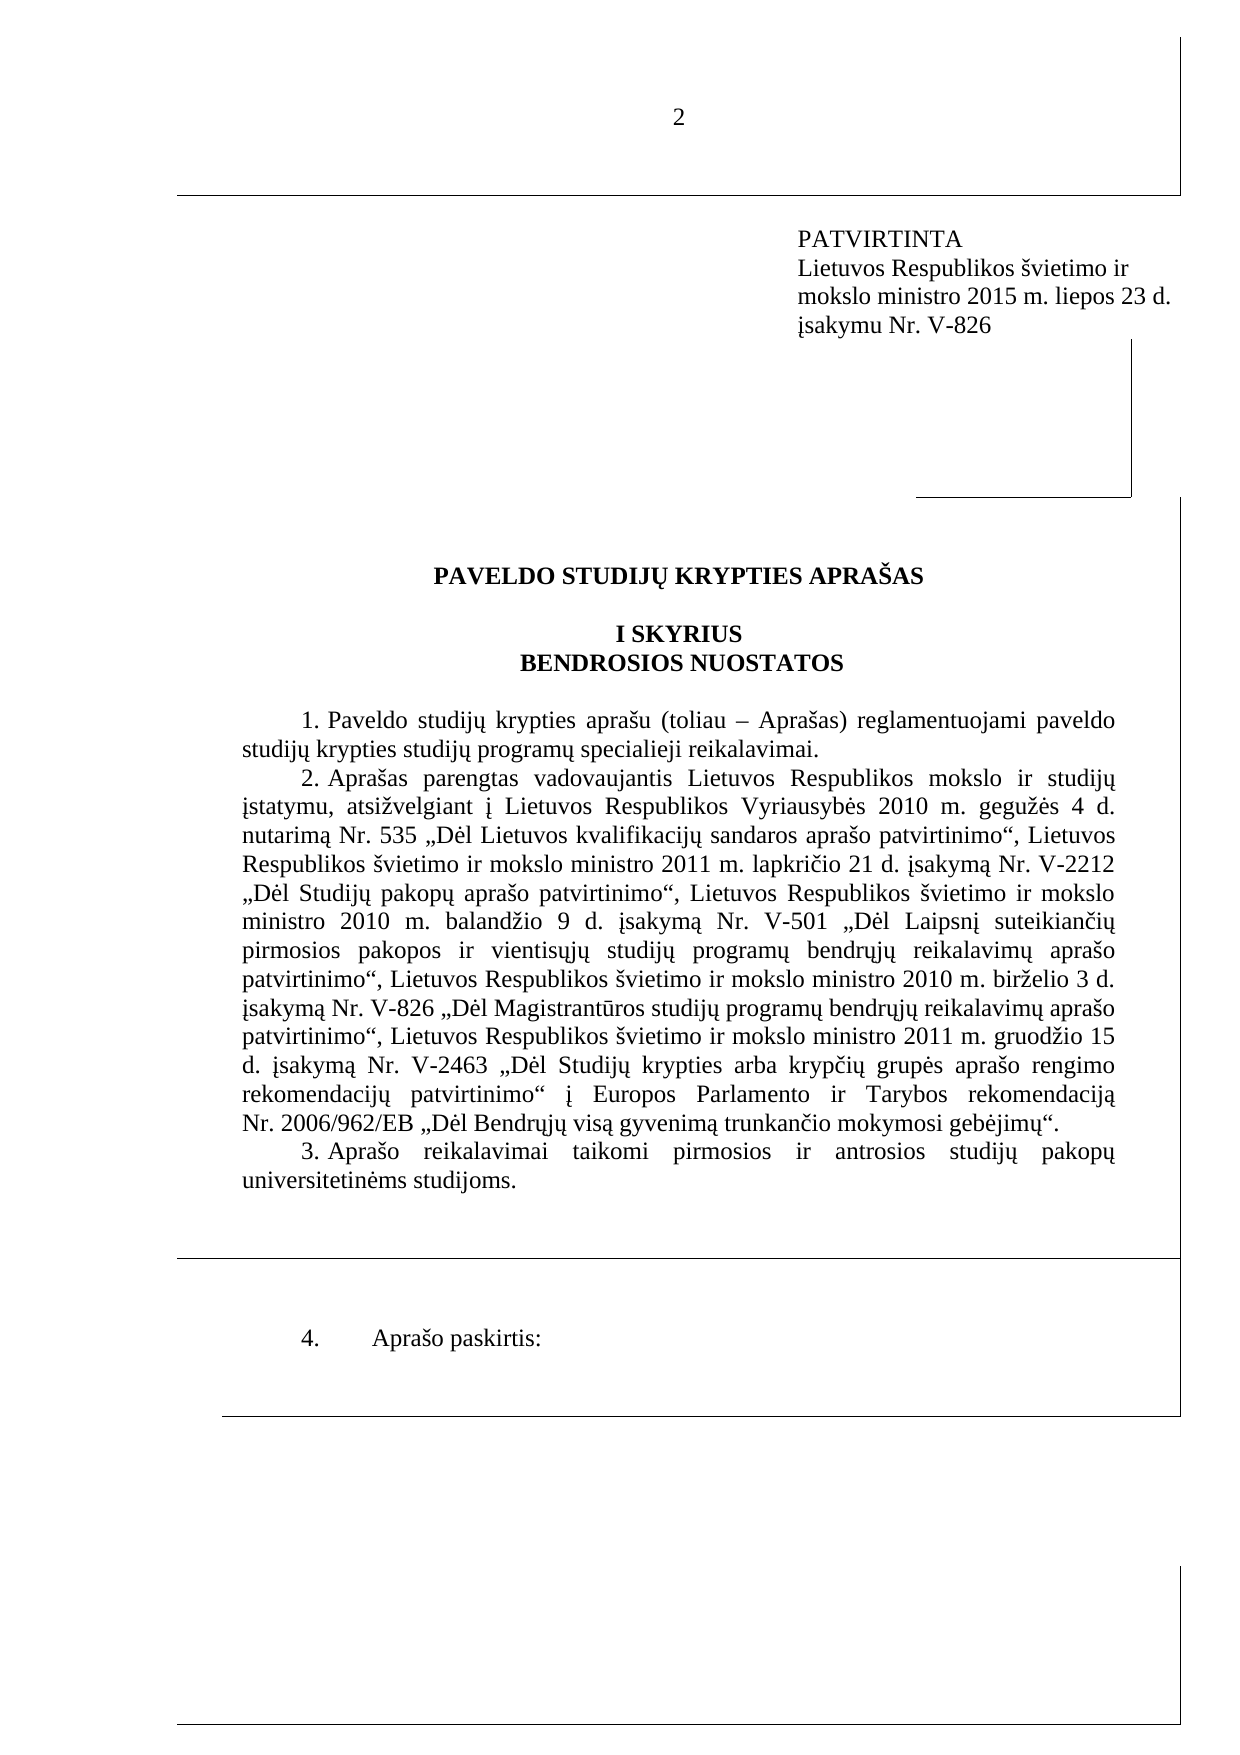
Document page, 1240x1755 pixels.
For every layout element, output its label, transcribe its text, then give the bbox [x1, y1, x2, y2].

text PAVELDO STUDIJŲ KRYPTIES APRAŠAS [177, 497, 1180, 590]
text PATVIRTINTA [797, 224, 1181, 253]
text 4. Aprašo paskirtis: [222, 1258, 1181, 1416]
text Lietuvos Respublikos švietimo ir mokslo ministro 2015 m. liepos 23 d. įsakymu Nr. V-826 [797, 253, 1181, 339]
text Bendrosios nuostatos [177, 648, 1180, 676]
text 2. Aprašas parengtas vadovaujantis Lietuvos Respublikos mokslo ir studijų įstatymu, atsižvelgiant į Lietuvos Respublikos Vyriausybės 2010 m. gegužės 4 d. nutarimą Nr. 535 „Dėl Lietuvos kvalifikacijų sandaros aprašo patvirtinimo“, Lietuvos Respublikos švietimo ir mokslo ministro 2011 m. lapkričio 21 d. įsakymą Nr. V-2212 „Dėl Studijų pakopų aprašo patvirtinimo“, Lietuvos Respublikos švietimo ir mokslo ministro 2010 m. balandžio 9 d. įsakymą Nr. V-501 „Dėl Laipsnį suteikiančių pirmosios pakopos ir vientisųjų studijų programų bendrųjų reikalavimų aprašo patvirtinimo“, Lietuvos Respublikos švietimo ir mokslo ministro 2010 m. birželio 3 d. įsakymą Nr. V-826 „Dėl Magistrantūros studijų programų bendrųjų reikalavimų aprašo patvirtinimo“, Lietuvos Respublikos švietimo ir mokslo ministro 2011 m. gruodžio 15 d. įsakymą Nr. V-2463 „Dėl Studijų krypties arba krypčių grupės aprašo rengimo rekomendacijų patvirtinimo“ į Europos Parlamento ir Tarybos rekomendaciją Nr. 2006/962/EB „Dėl Bendrųjų visą gyvenimą trunkančio mokymosi gebėjimų“. [177, 763, 1180, 1136]
text 3. Aprašo reikalavimai taikomi pirmosios ir antrosios studijų pakopų universitetinėms studijoms. [177, 1136, 1180, 1258]
text 1. Paveldo studijų krypties aprašu (toliau – Aprašas) reglamentuojami paveldo studijų krypties studijų programų specialieji reikalavimai. [177, 705, 1180, 763]
text I SKYRIUS [177, 619, 1180, 648]
